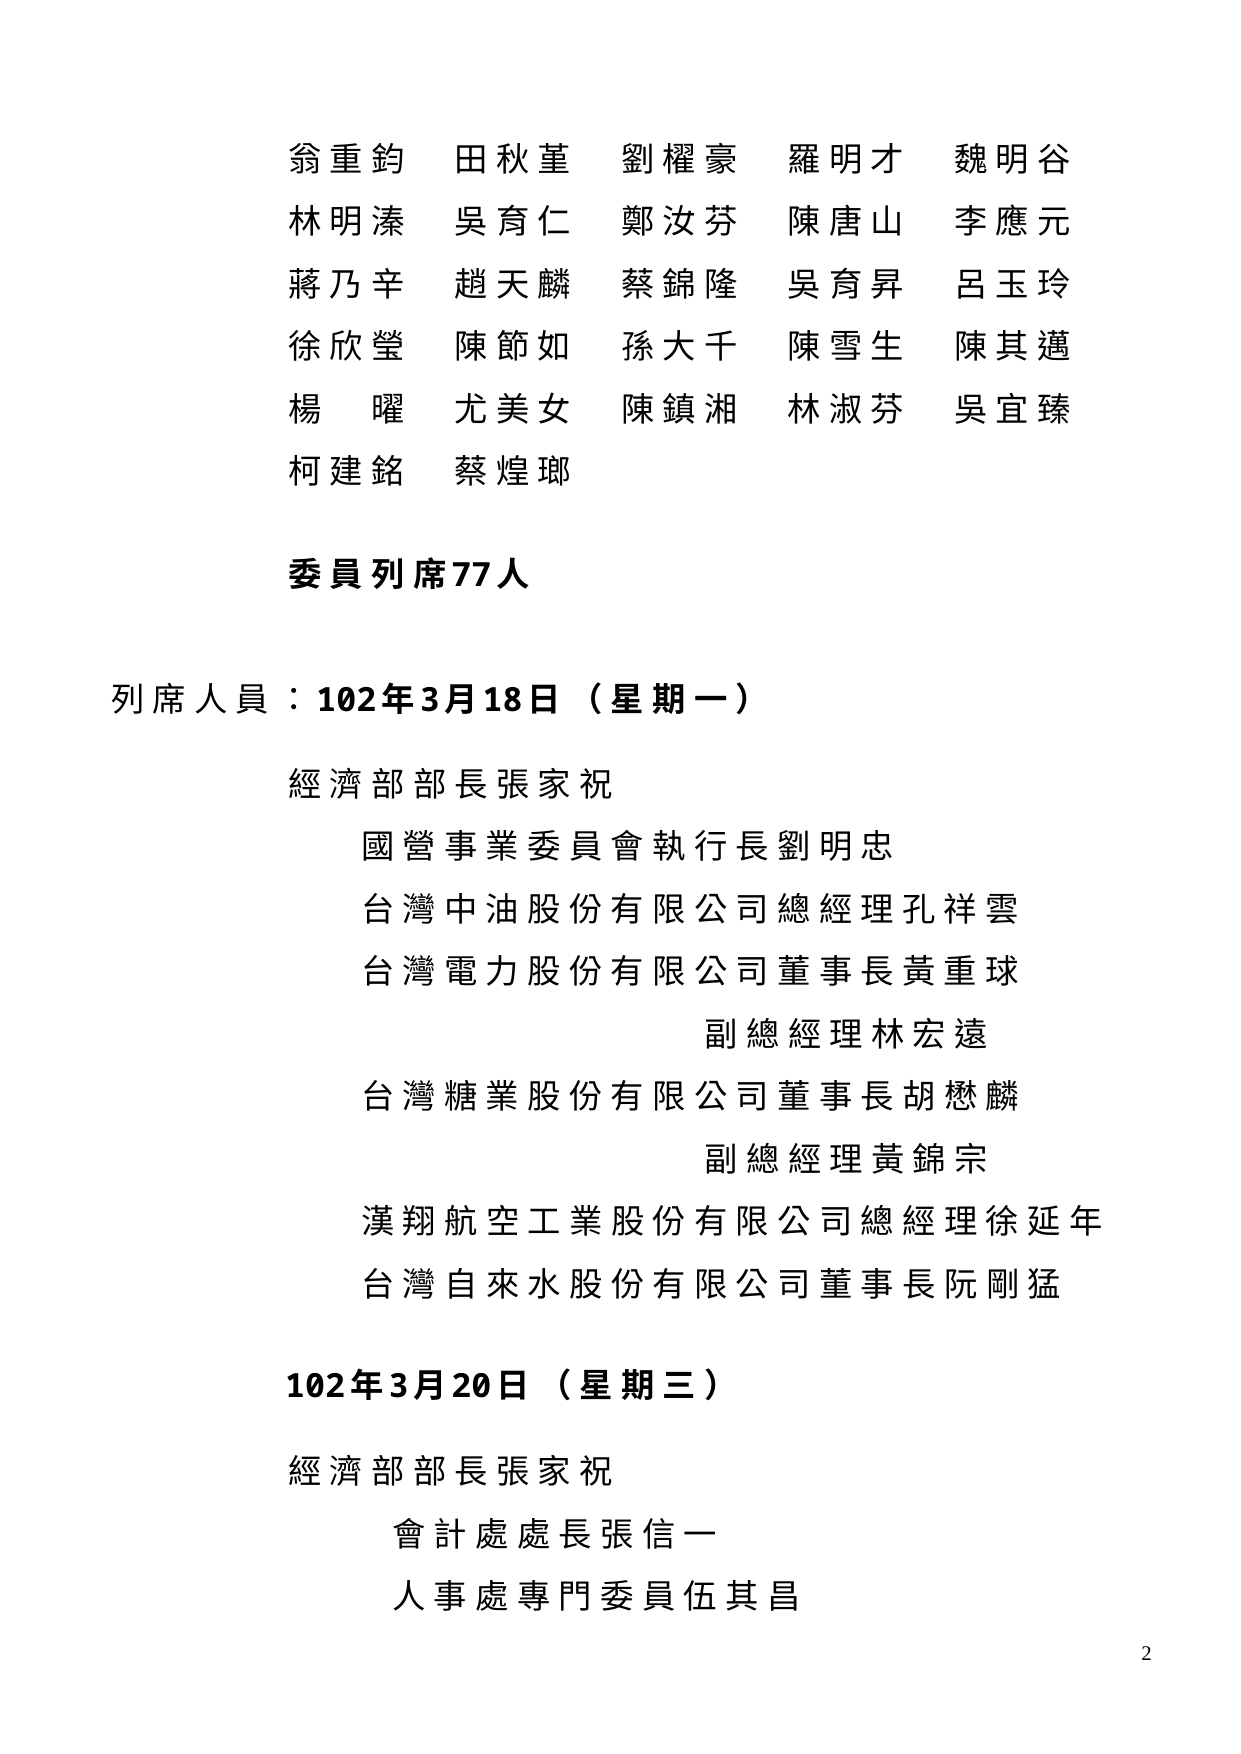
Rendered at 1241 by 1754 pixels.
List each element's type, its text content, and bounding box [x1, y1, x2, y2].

text 委員列席77人 [280, 490, 1148, 615]
text 漢翔航空工業股份有限公司總經理徐延年 [349, 1177, 1148, 1240]
text 台灣糖業股份有限公司董事長胡懋麟 [349, 1052, 1148, 1115]
text 會計處處長張信一 [383, 1490, 1148, 1552]
text 人事處專門委員伍其昌 [383, 1552, 1148, 1615]
text 國營事業委員會執行長劉明忠 [349, 802, 1148, 865]
text 台灣中油股份有限公司總經理孔祥雲 [349, 865, 1148, 927]
text 102年3月20日（星期三） [280, 1302, 1148, 1427]
text 經濟部部長張家祝 [280, 1427, 1148, 1490]
text 台灣電力股份有限公司董事長黃重球 [349, 927, 1148, 990]
text 副總經理黃錦宗 [695, 1115, 1148, 1177]
text 台灣自來水股份有限公司董事長阮剛猛 [349, 1240, 1148, 1302]
text 翁重鈞 田秋堇 劉櫂豪 羅明才 魏明谷 林明溱 吳育仁 鄭汝芬 陳唐山 李應元 蔣乃辛 趙天麟 蔡錦隆 吳育昇 呂玉玲 徐欣瑩 陳節如 孫大千 陳雪生 陳其邁 楊 曜 尤美女 陳鎮湘 林淑芬 吳宜臻 柯建銘 蔡煌瑯 [107, 115, 1114, 490]
text 副總經理林宏遠 [695, 990, 1148, 1052]
text 經濟部部長張家祝 [280, 740, 1148, 802]
text 列席人員：102年3月18日（星期一） [107, 615, 1148, 740]
